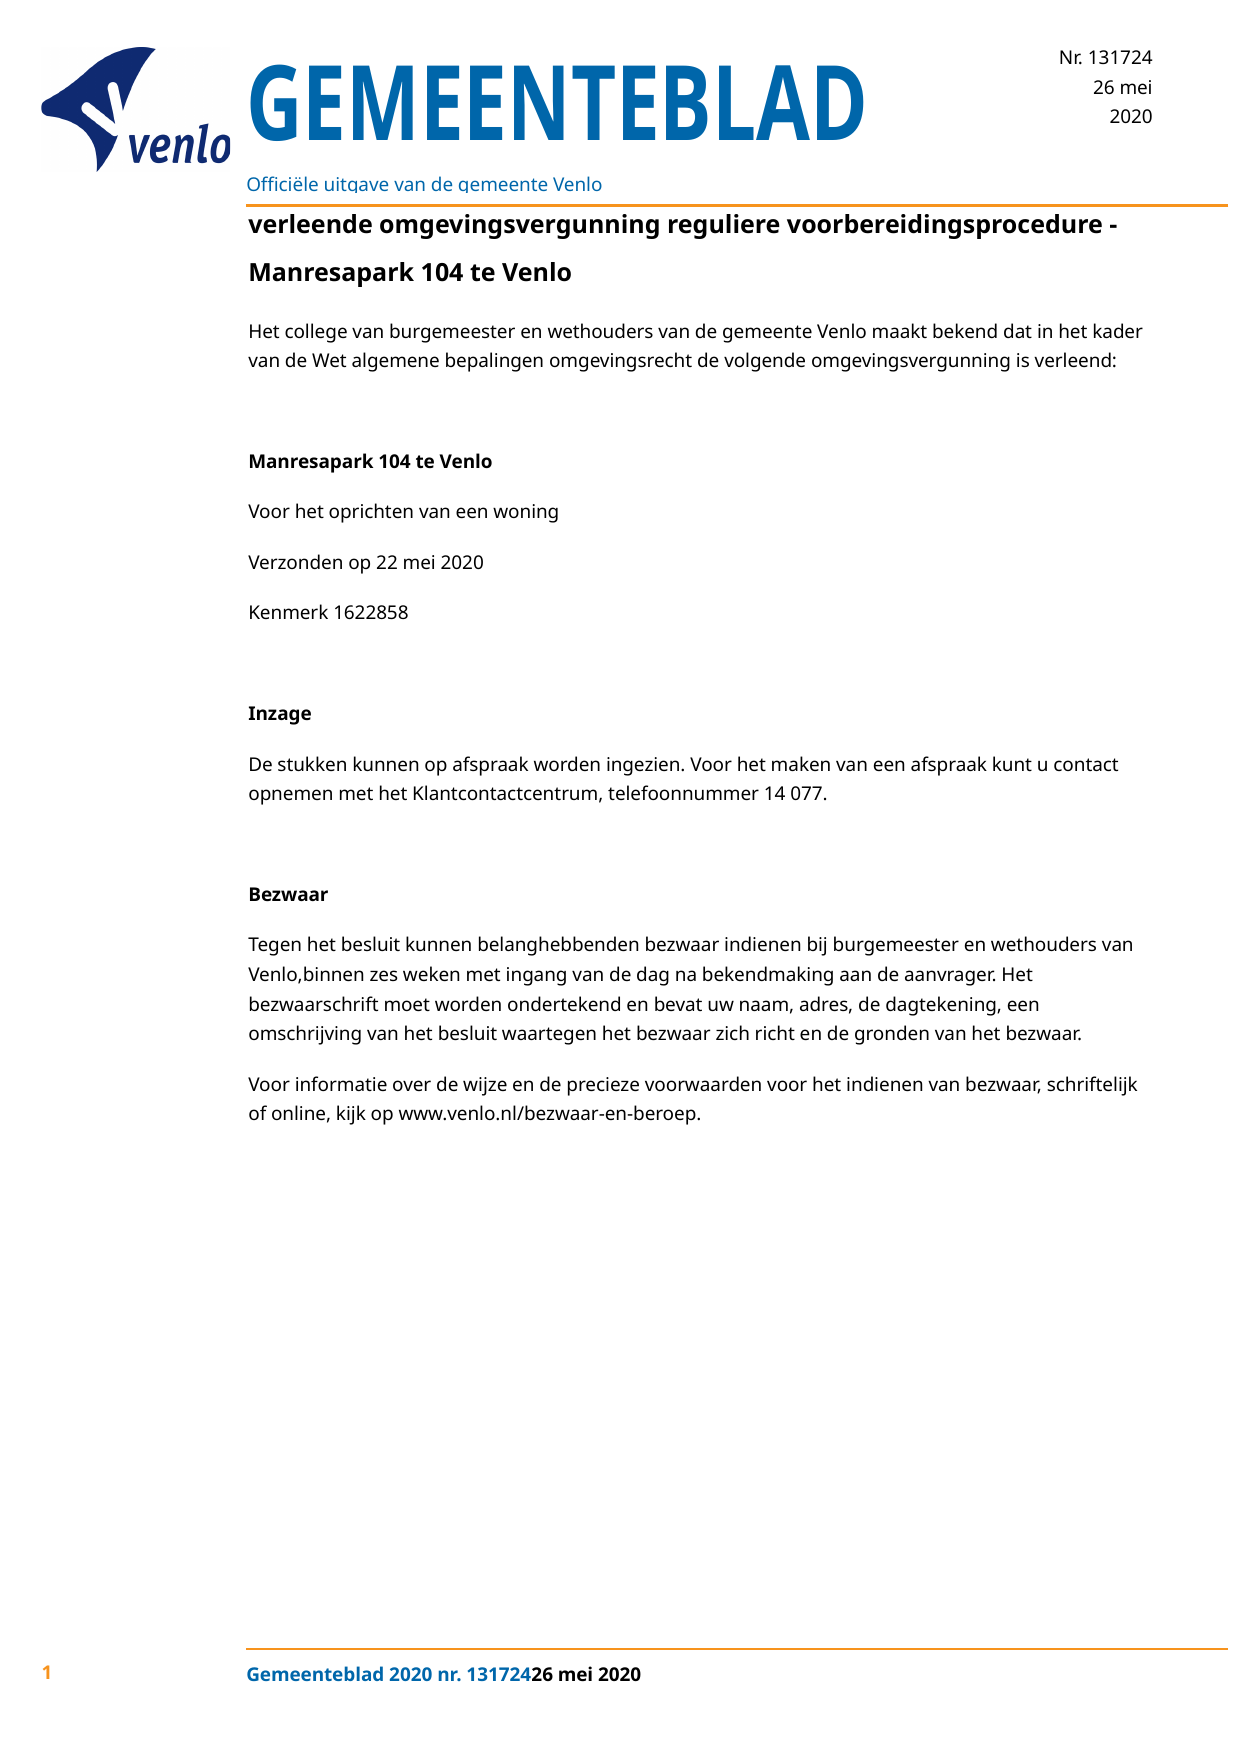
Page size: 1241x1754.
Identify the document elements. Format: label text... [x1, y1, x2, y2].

picture [41, 47, 231, 172]
text Bezwaar [248, 881, 1152, 907]
text Tegen het besluit kunnen belanghebbenden bezwaar indienen bij burgemeester en wethouders van Venlo,binnen zes weken met ingang van de dag na bekendmaking aan de aanvrager. Het bezwaarschrift moet worden ondertekend en bevat uw naam, adres, de dagtekening, een omschrijving van het besluit waartegen het bezwaar zich richt en de gronden van het bezwaar. [248, 932, 1152, 1046]
text verleende omgevingsvergunning reguliere voorbereidingsprocedure - Manresapark 104 te Venlo [248, 207, 1152, 288]
text Verzonden op 22 mei 2020 [248, 549, 1152, 575]
text Voor informatie over de wijze en de precieze voorwaarden voor het indienen van bezwaar, schriftelijk of online, kijk op www.venlo.nl/bezwaar-en-beroep. [248, 1071, 1152, 1126]
text Het college van burgemeester en wethouders van de gemeente Venlo maakt bekend dat in het kader van de Wet algemene bepalingen omgevingsrecht de volgende omgevingsvergunning is verleend: [248, 318, 1152, 373]
text Voor het oprichten van een woning [248, 499, 1152, 524]
text Kenmerk 1622858 [248, 599, 1152, 625]
text Manresapark 104 te Venlo [248, 448, 1152, 474]
text Inzage [248, 700, 1152, 726]
text De stukken kunnen op afspraak worden ingezien. Voor het maken van een afspraak kunt u contact opnemen met het Klantcontactcentrum, telefoonnummer 14 077. [248, 751, 1152, 806]
